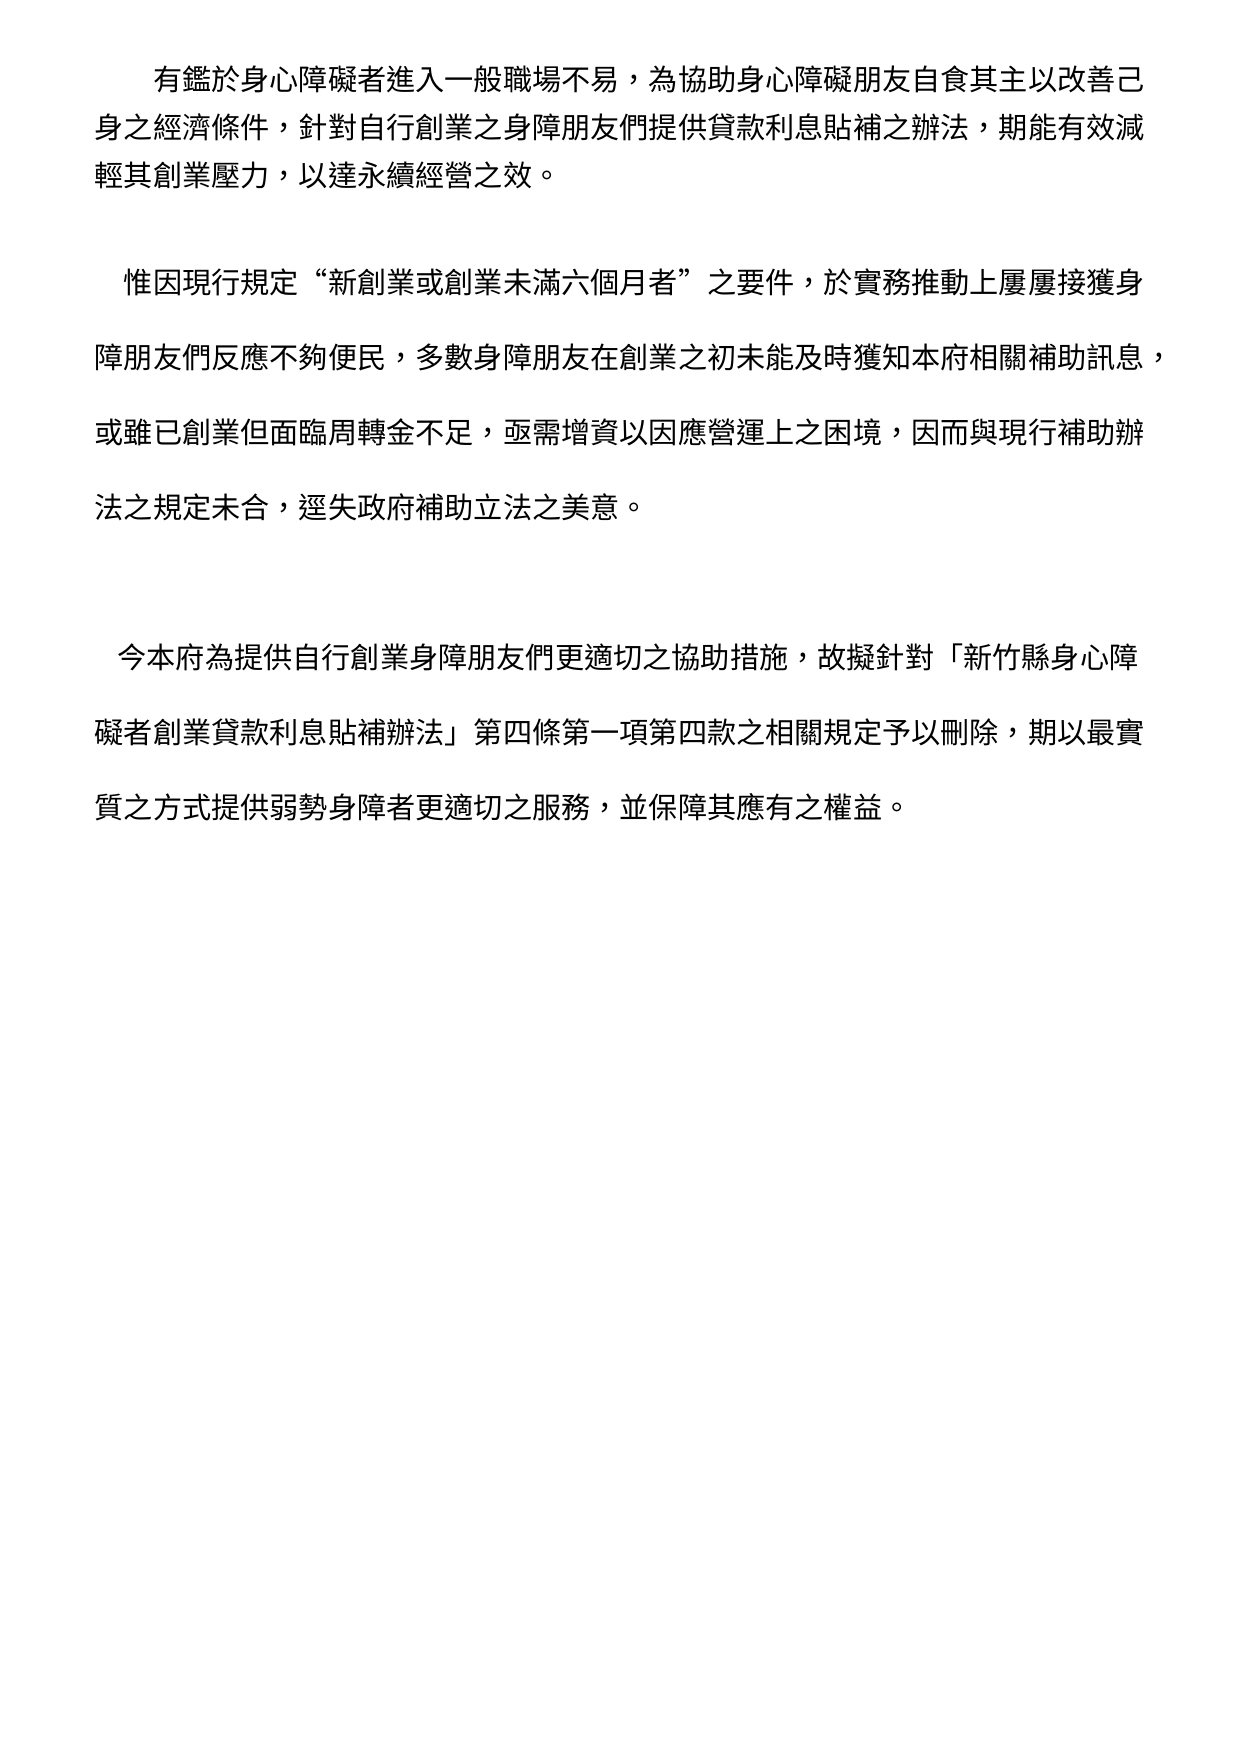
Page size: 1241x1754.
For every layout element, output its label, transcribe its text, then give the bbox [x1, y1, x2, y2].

text 惟因現行規定“新創業或創業未滿六個月者”之要件，於實務推動上屢屢接獲身障朋友們反應不夠便民，多數身障朋友在創業之初未能及時獲知本府相關補助訊息，或雖已創業但面臨周轉金不足，亟需增資以因應營運上之困境，因而與現行補助辦法之規定未合，逕失政府補助立法之美意。 [94, 244, 1146, 544]
text 有鑑於身心障礙者進入一般職場不易，為協助身心障礙朋友自食其主以改善己身之經濟條件，針對自行創業之身障朋友們提供貸款利息貼補之辦法，期能有效減輕其創業壓力，以達永續經營之效。 [94, 52, 1146, 196]
text 今本府為提供自行創業身障朋友們更適切之協助措施，故擬針對「新竹縣身心障礙者創業貸款利息貼補辦法」第四條第一項第四款之相關規定予以刪除，期以最實質之方式提供弱勢身障者更適切之服務，並保障其應有之權益。 [94, 619, 1146, 844]
